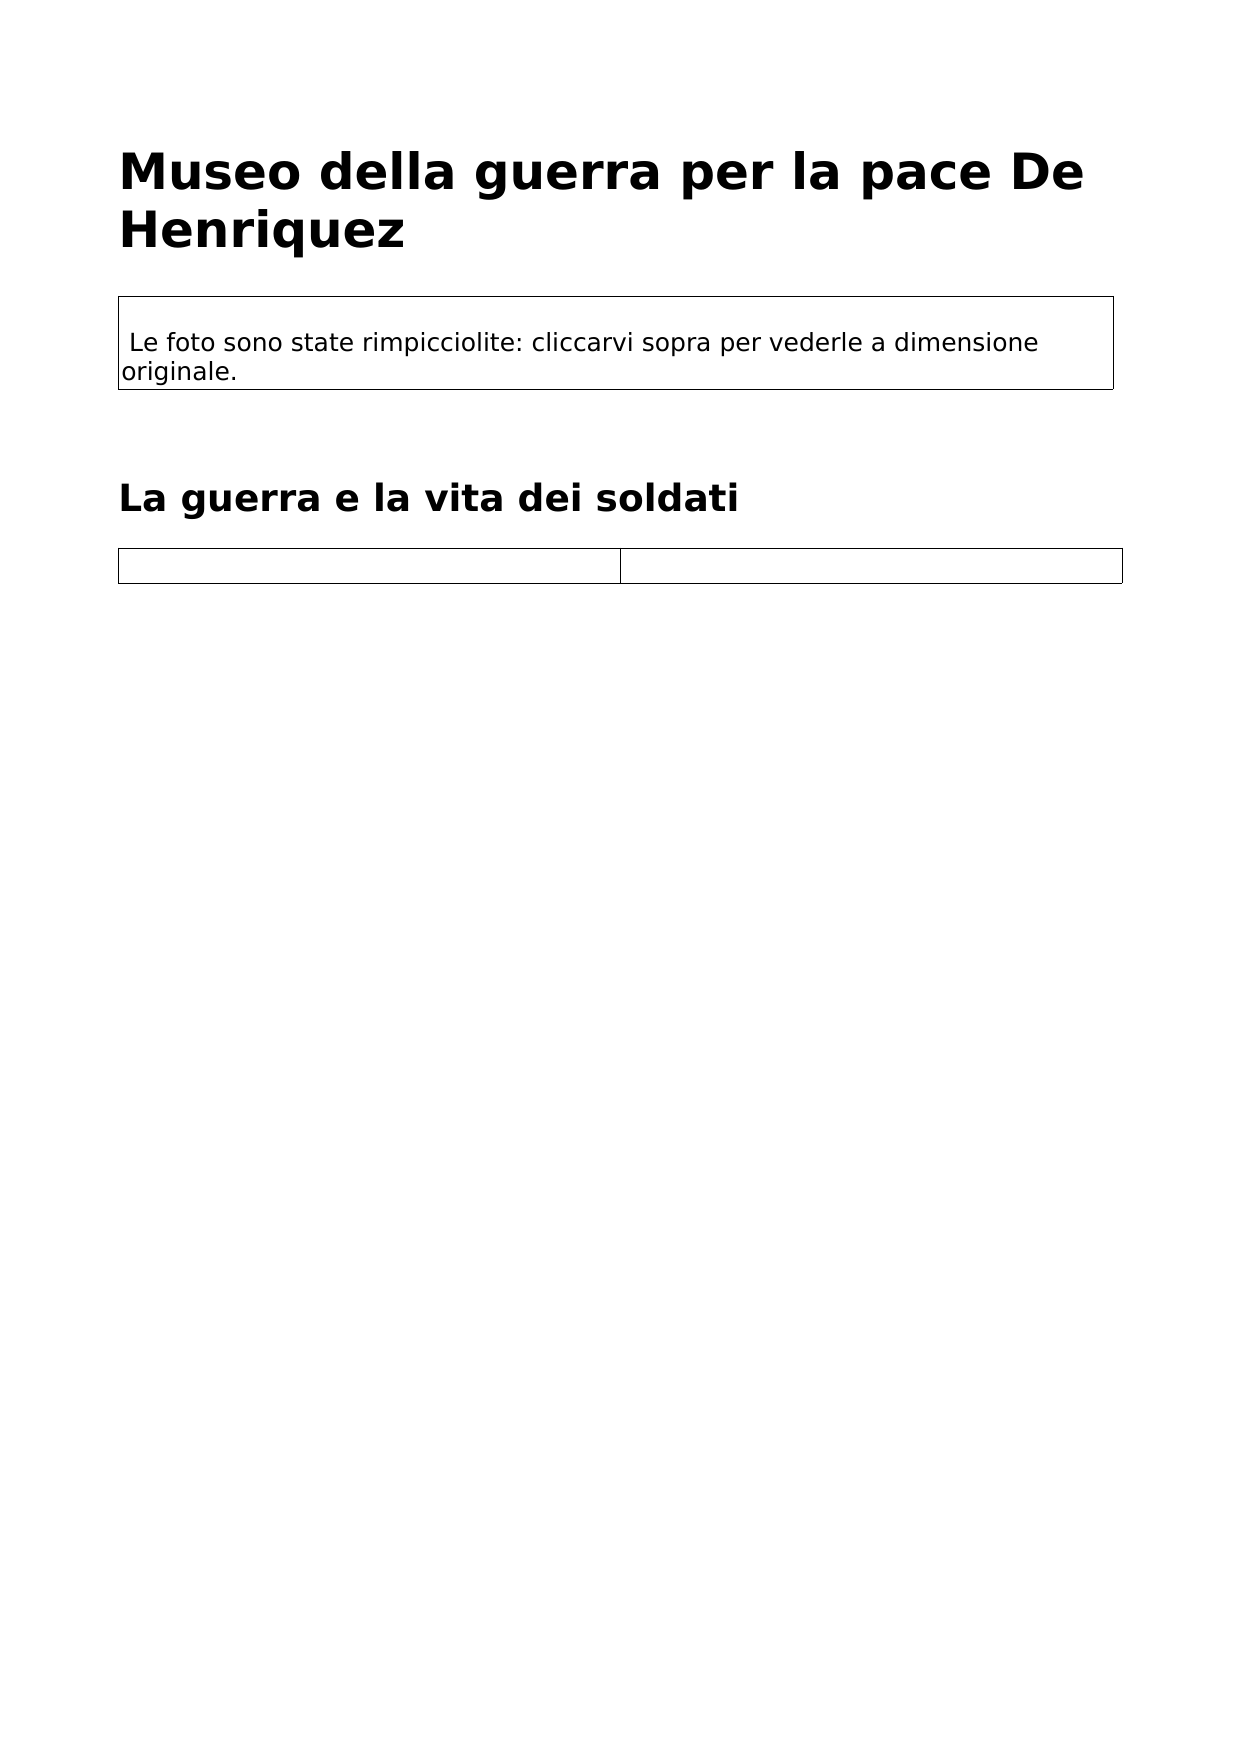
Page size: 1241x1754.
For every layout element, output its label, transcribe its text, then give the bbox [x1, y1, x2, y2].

subtitle La guerra e la vita dei soldati [118, 477, 1122, 520]
subtitle Museo della guerra per la pace De Henriquez [118, 143, 1122, 259]
table_header [119, 549, 620, 583]
table_header Le foto sono state rimpicciolite: cliccarvi sopra per vederle a dimensione originale. [119, 297, 1113, 389]
table_header [621, 549, 1122, 583]
